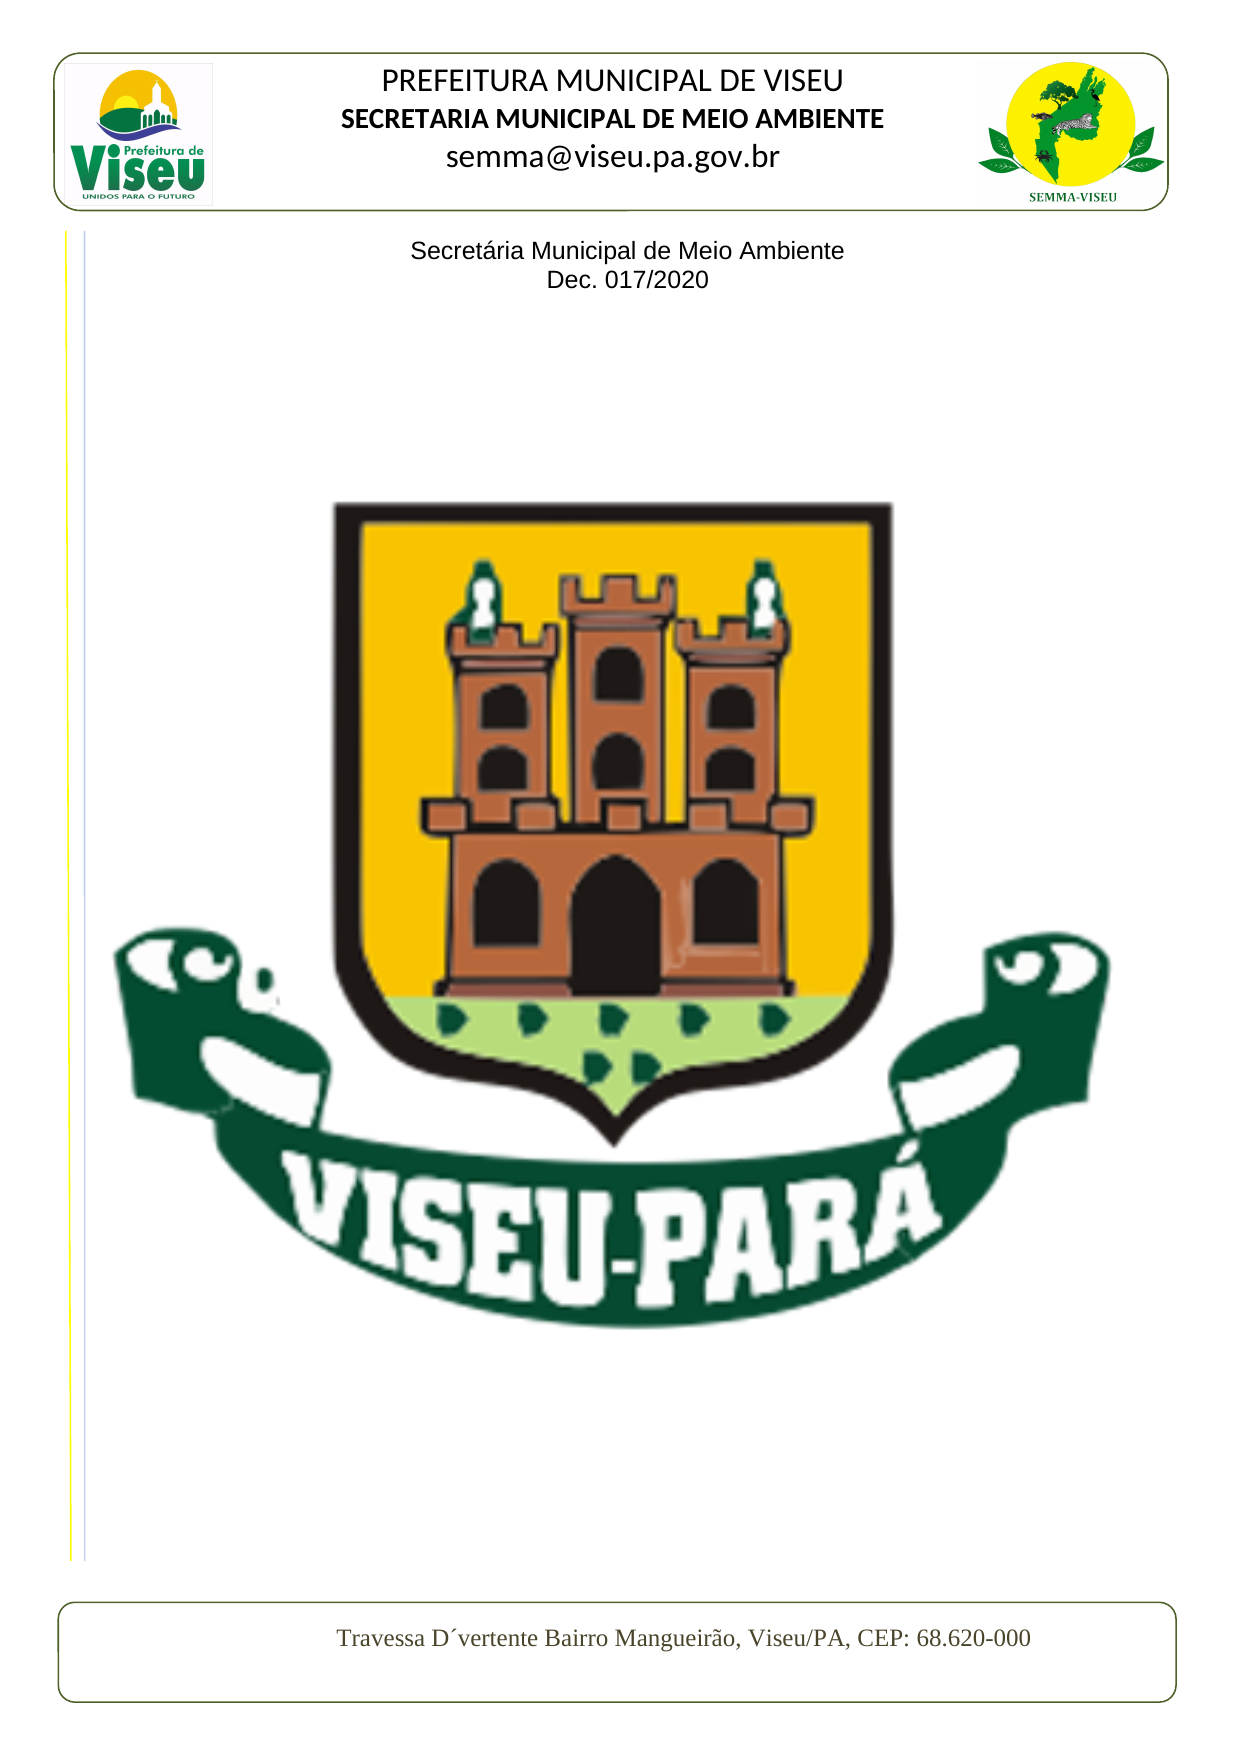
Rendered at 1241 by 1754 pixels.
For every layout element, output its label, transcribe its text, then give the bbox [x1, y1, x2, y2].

picture [86, 488, 1182, 1342]
picture [64, 63, 213, 206]
text Dec. 017/2020 [103, 265, 1152, 294]
picture [976, 60, 1165, 203]
picture [68, 488, 83, 1342]
picture [44, 488, 69, 1342]
text Secretária Municipal de Meio Ambiente [103, 236, 1152, 265]
